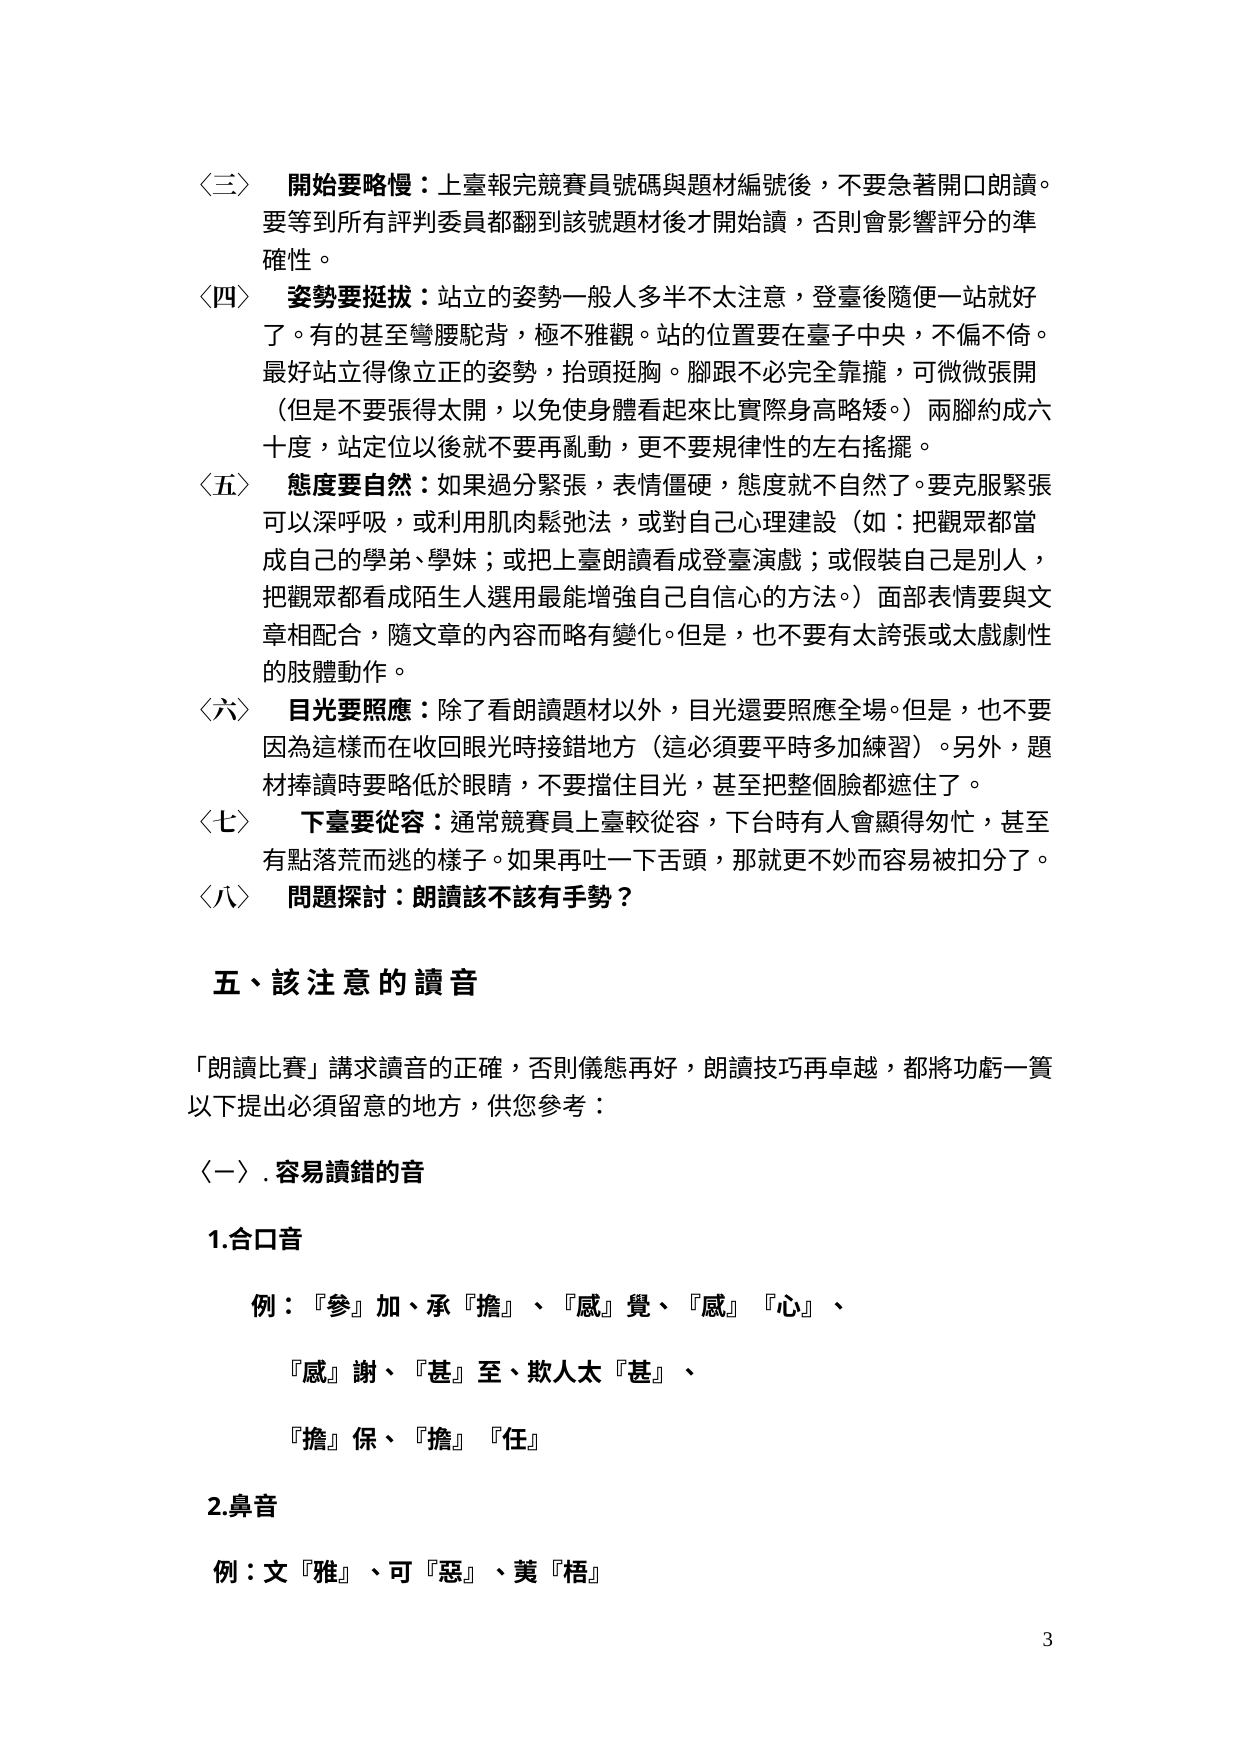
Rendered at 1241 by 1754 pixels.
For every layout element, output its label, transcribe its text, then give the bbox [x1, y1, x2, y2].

text 『擔』保、『擔』『任』 [225, 1419, 1053, 1456]
list 姿勢要挺拔：站立的姿勢一般人多半不太注意，登臺後隨便一站就好了。有的甚至彎腰駝背，極不雅觀。站的位置要在臺子中央，不偏不倚。最好站立得像立正的姿勢，抬頭挺胸。腳跟不必完全靠攏，可微微張開（但是不要張得太開，以免使身體看起來比實際身高略矮。）兩腳約成六十度，站定位以後就不要再亂動，更不要規律性的左右搖擺。 [187, 277, 1053, 464]
list 問題探討：朗讀該不該有手勢？ [187, 877, 1053, 914]
text 『感』謝、『甚』至、欺人太『甚』、 [225, 1352, 1053, 1389]
list 目光要照應：除了看朗讀題材以外，目光還要照應全場。但是，也不要因為這樣而在收回眼光時接錯地方（這必須要平時多加練習）。另外，題材捧讀時要略低於眼睛，不要擋住目光，甚至把整個臉都遮住了。 [187, 689, 1053, 802]
text 例：文『雅』、可『惡』、荑『梧』 [187, 1552, 1053, 1589]
text 「朗讀比賽」講求讀音的正確，否則儀態再好，朗讀技巧再卓越，都將功虧一簣。以下提出必須留意的地方，供您參考： [187, 1048, 1053, 1123]
list 態度要自然：如果過分緊張，表情僵硬，態度就不自然了。要克服緊張可以深呼吸，或利用肌肉鬆弛法，或對自己心理建設（如：把觀眾都當成自己的學弟、學妹；或把上臺朗讀看成登臺演戲；或假裝自己是別人，把觀眾都看成陌生人選用最能增強自己自信心的方法。）面部表情要與文章相配合，隨文章的內容而略有變化。但是，也不要有太誇張或太戲劇性的肢體動作。 [187, 464, 1053, 689]
text 〈ㄧ〉. 容易讀錯的音 [187, 1152, 1053, 1189]
text 五、該 注 意 的 讀 音 [187, 944, 1053, 1019]
text 1.合口音 [187, 1219, 1053, 1256]
text 2.鼻音 [187, 1485, 1053, 1523]
text 例：『參』加、承『擔』、『感』覺、『感』『心』、 [225, 1285, 1053, 1323]
list 下臺要從容：通常競賽員上臺較從容，下台時有人會顯得匆忙，甚至有點落荒而逃的樣子。如果再吐一下舌頭，那就更不妙而容易被扣分了。 [187, 802, 1053, 877]
list 開始要略慢：上臺報完競賽員號碼與題材編號後，不要急著開口朗讀。要等到所有評判委員都翻到該號題材後才開始讀，否則會影響評分的準確性。 [187, 164, 1053, 277]
